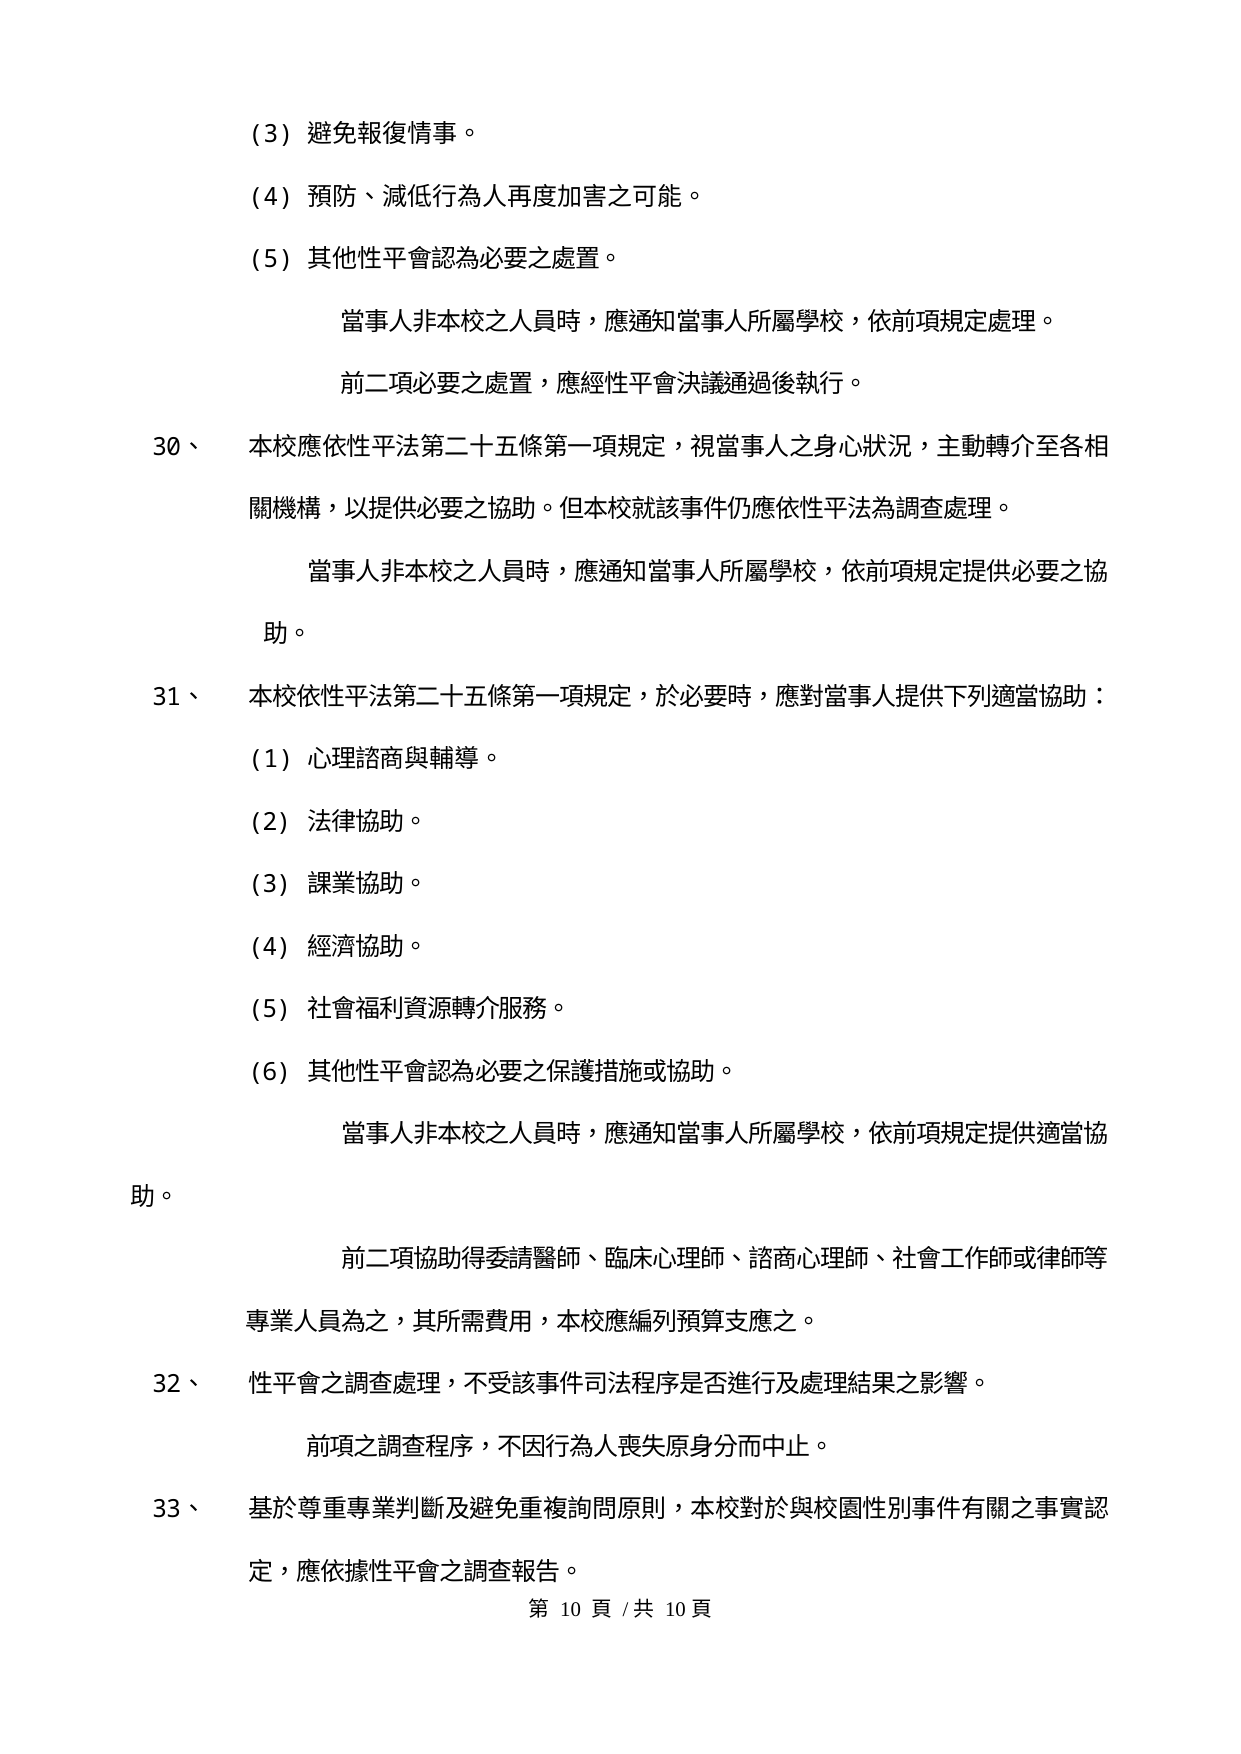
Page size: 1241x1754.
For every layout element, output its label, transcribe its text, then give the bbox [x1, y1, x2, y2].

list 課業協助。 [248, 840, 1110, 903]
text 前二項必要之處置，應經性平會決議通過後執行。 [130, 340, 1110, 403]
list 性平會之調查處理，不受該事件司法程序是否進行及處理結果之影響。 [152, 1340, 1110, 1403]
list 法律協助。 [248, 778, 1110, 840]
list 避免報復情事。 [248, 90, 1110, 153]
list 基於尊重專業判斷及避免重複詢問原則，本校對於與校園性別事件有關之事實認定，應依據性平會之調查報告。 [152, 1465, 1110, 1590]
list 經濟協助。 [248, 903, 1110, 965]
list 其他性平會認為必要之處置。 [248, 215, 1110, 278]
text 前二項協助得委請醫師、臨床心理師、諮商心理師、社會工作師或律師等專業人員為之，其所需費用，本校應編列預算支應之。 [130, 1215, 1110, 1340]
list 預防、減低行為人再度加害之可能。 [248, 153, 1110, 215]
text 當事人非本校之人員時，應通知當事人所屬學校，依前項規定提供適當協助。 [130, 1090, 1110, 1215]
text 前項之調查程序，不因行為人喪失原身分而中止。 [263, 1403, 1110, 1465]
list 心理諮商與輔導。 [248, 715, 1110, 778]
list 其他性平會認為必要之保護措施或協助。 [248, 1028, 1110, 1090]
text 當事人非本校之人員時，應通知當事人所屬學校，依前項規定處理。 [130, 278, 1110, 340]
list 本校應依性平法第二十五條第一項規定，視當事人之身心狀況，主動轉介至各相關機構，以提供必要之協助。但本校就該事件仍應依性平法為調查處理。 [152, 403, 1110, 528]
text 當事人非本校之人員時，應通知當事人所屬學校，依前項規定提供必要之協助。 [263, 528, 1110, 653]
list 社會福利資源轉介服務。 [248, 965, 1110, 1028]
list 本校依性平法第二十五條第一項規定，於必要時，應對當事人提供下列適當協助： [152, 653, 1110, 715]
